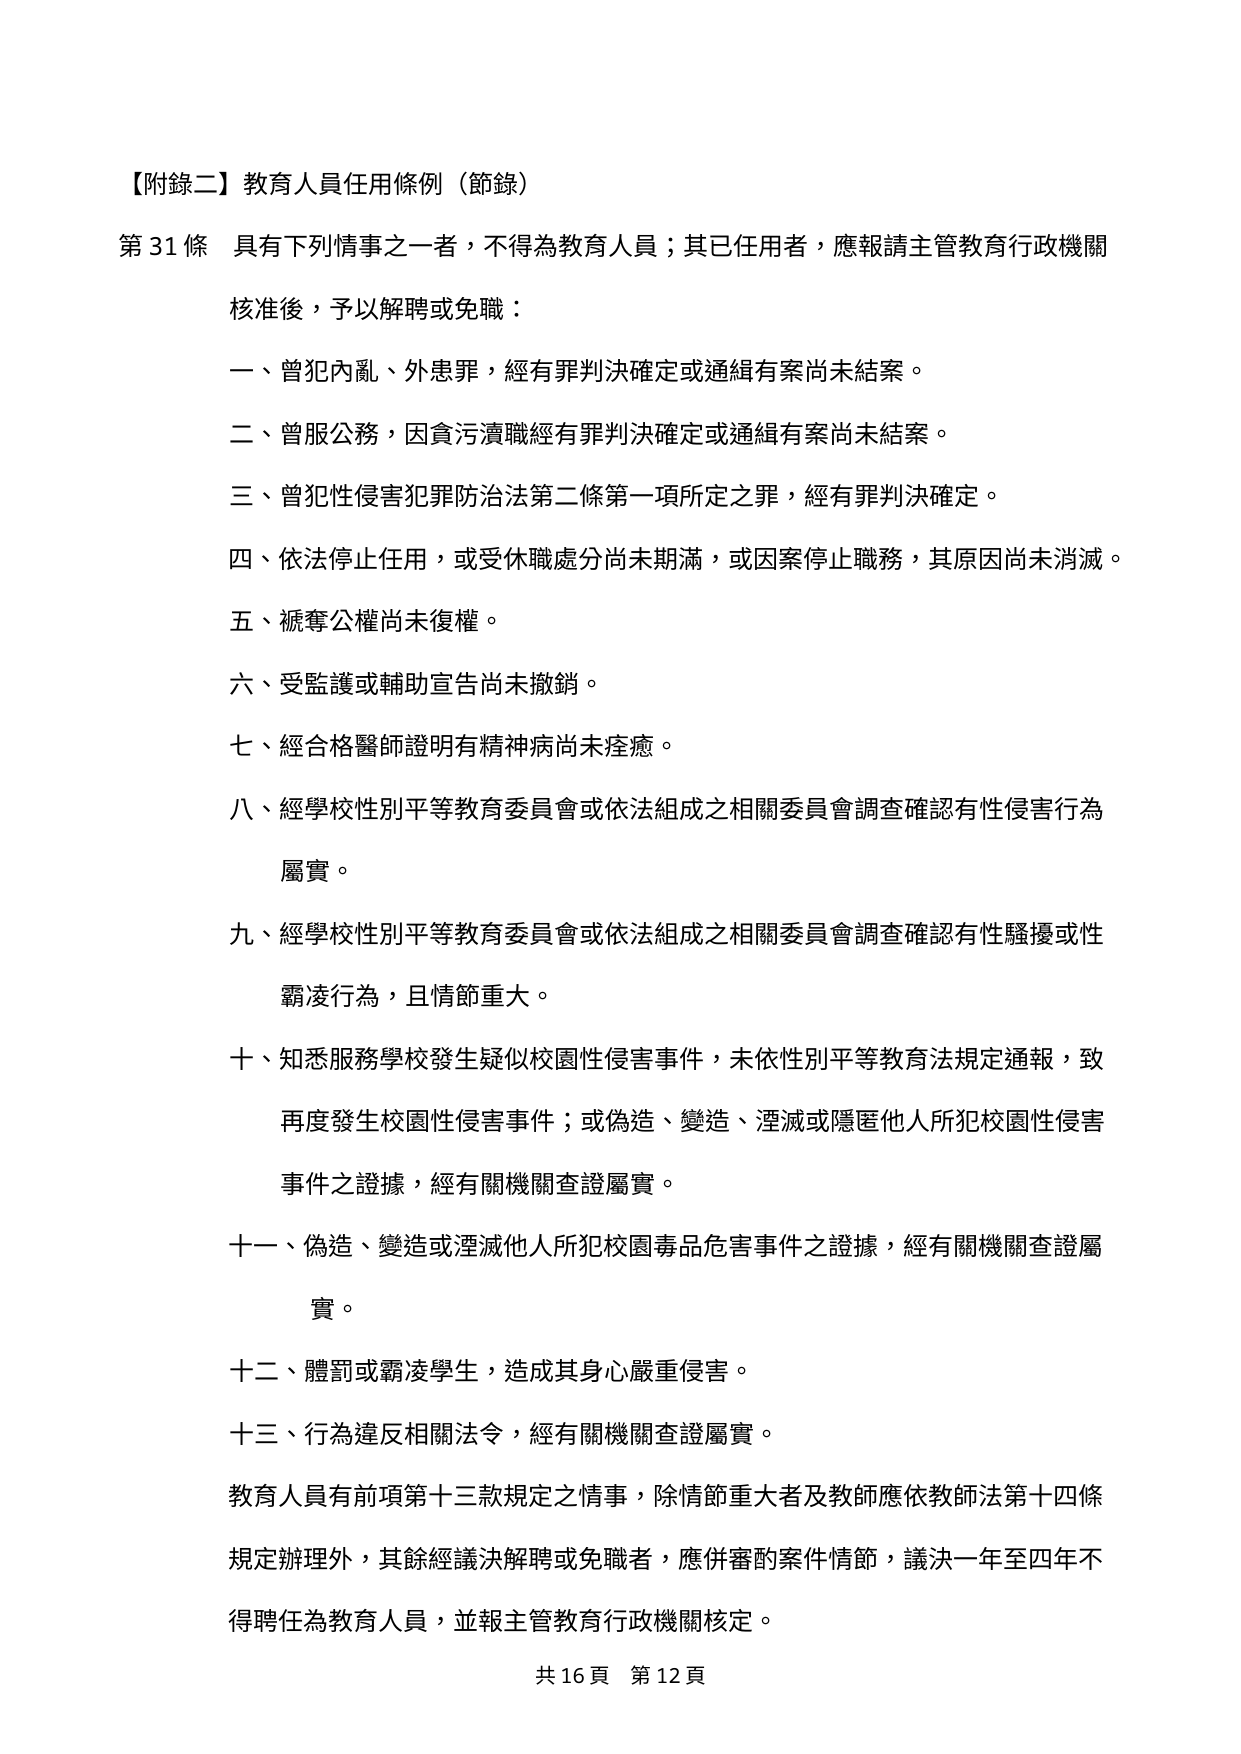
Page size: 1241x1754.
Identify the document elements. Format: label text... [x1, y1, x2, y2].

text 八、經學校性別平等教育委員會或依法組成之相關委員會調查確認有性侵害行為 屬實。 [229, 766, 1122, 891]
text 教育人員有前項第十三款規定之情事，除情節重大者及教師應依教師法第十四條規定辦理外，其餘經議決解聘或免職者，應併審酌案件情節，議決一年至四年不得聘任為教育人員，並報主管教育行政機關核定。 [229, 1453, 1122, 1641]
text 二、曾服公務，因貪污瀆職經有罪判決確定或通緝有案尚未結案。 [118, 391, 1122, 453]
text 四、依法停止任用，或受休職處分尚未期滿，或因案停止職務，其原因尚未消滅。 [229, 516, 1122, 578]
text 第31條 具有下列情事之一者，不得為教育人員；其已任用者，應報請主管教育行政機關核准後，予以解聘或免職： [118, 203, 1122, 328]
text 一、曾犯內亂、外患罪，經有罪判決確定或通緝有案尚未結案。 [118, 328, 1122, 391]
text 十、知悉服務學校發生疑似校園性侵害事件，未依性別平等教育法規定通報，致再度發生校園性侵害事件；或偽造、變造、湮滅或隱匿他人所犯校園性侵害事件之證據，經有關機關查證屬實。 [229, 1016, 1122, 1203]
text 六、受監護或輔助宣告尚未撤銷。 [118, 641, 1122, 703]
text 七、經合格醫師證明有精神病尚未痊癒。 [118, 703, 1122, 766]
text 九、經學校性別平等教育委員會或依法組成之相關委員會調查確認有性騷擾或性 霸凌行為，且情節重大。 [229, 891, 1122, 1016]
text 十一、偽造、變造或湮滅他人所犯校園毒品危害事件之證據，經有關機關查證屬實。 [229, 1203, 1122, 1328]
text 十三、行為違反相關法令，經有關機關查證屬實。 [118, 1391, 1122, 1453]
text 十二、體罰或霸凌學生，造成其身心嚴重侵害。 [118, 1328, 1122, 1391]
text 五、褫奪公權尚未復權。 [118, 578, 1122, 641]
text 【附錄二】教育人員任用條例（節錄） [118, 141, 1122, 203]
text 三、曾犯性侵害犯罪防治法第二條第一項所定之罪，經有罪判決確定。 [118, 453, 1122, 516]
